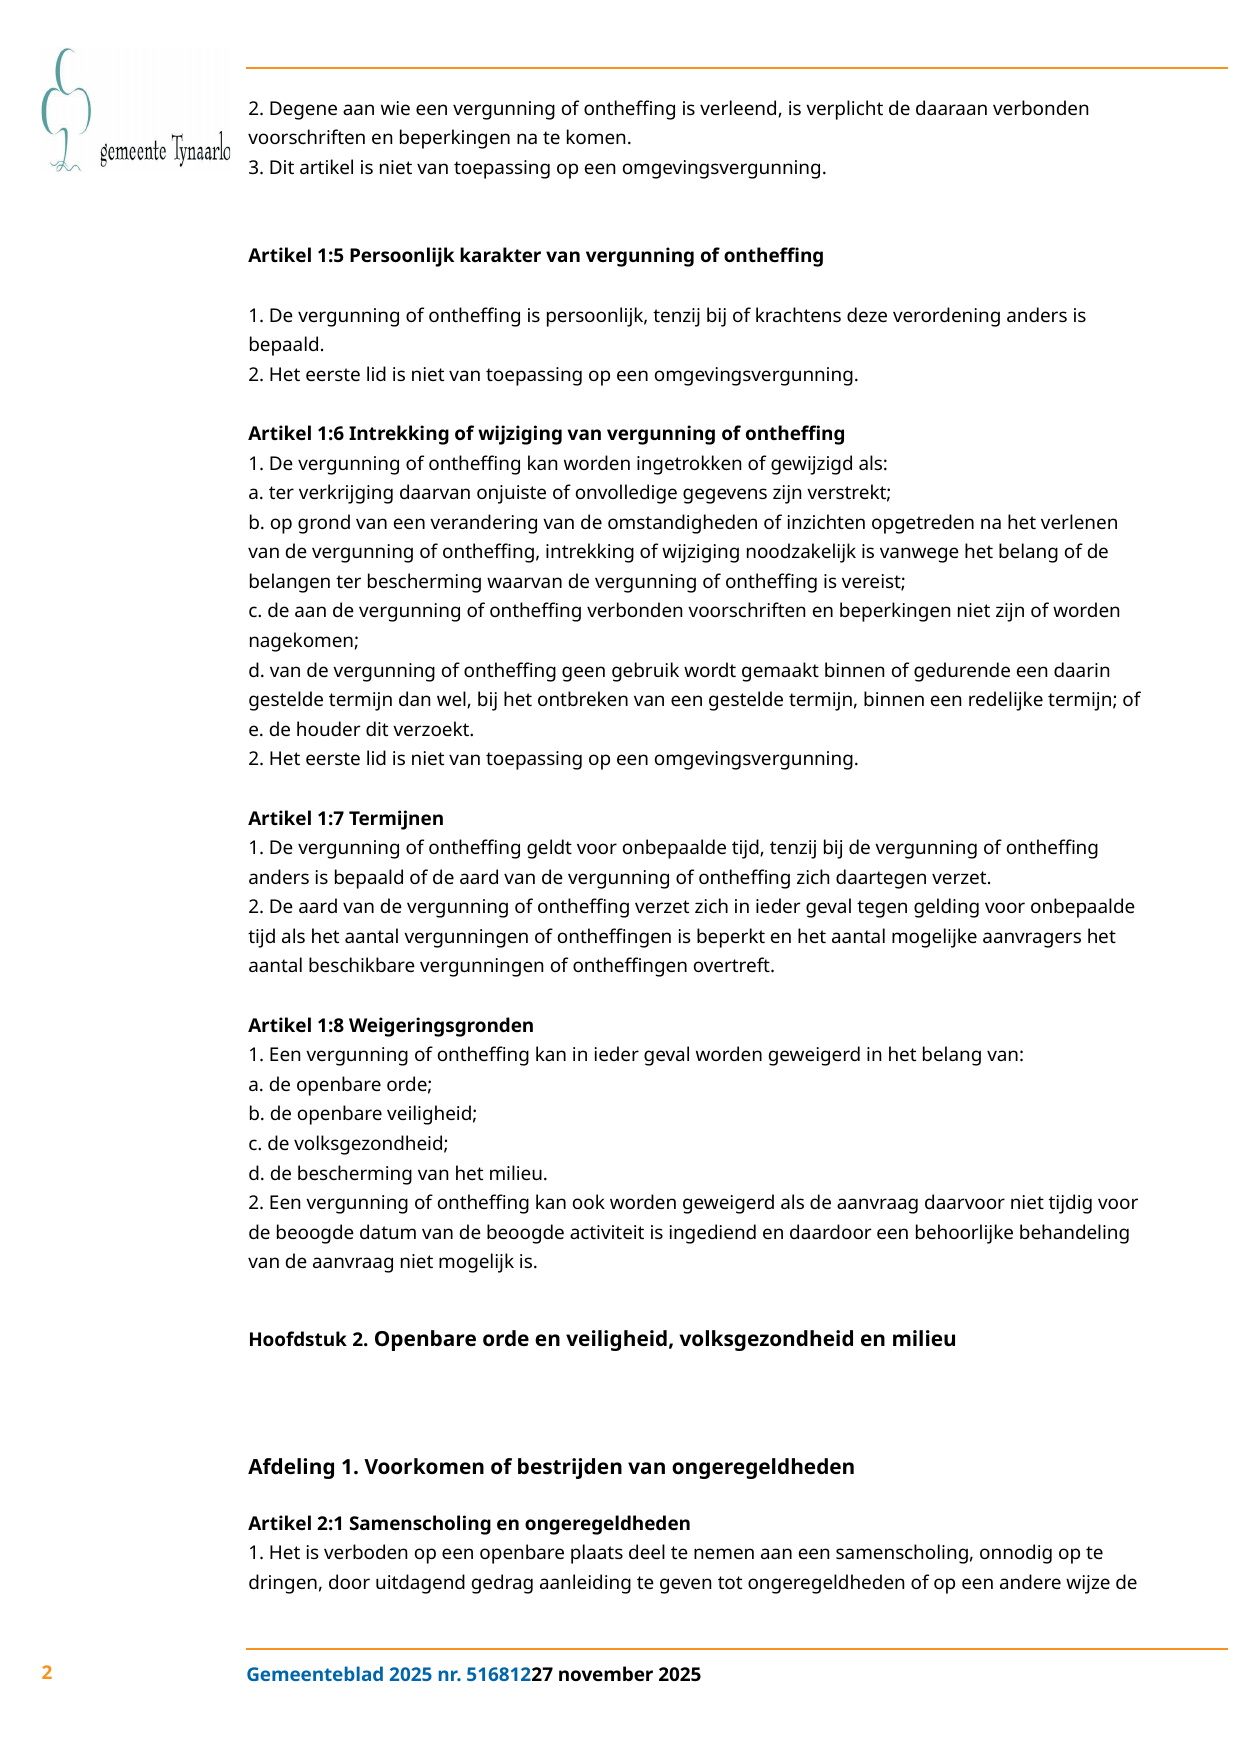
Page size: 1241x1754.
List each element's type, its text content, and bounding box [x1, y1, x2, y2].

text c. de aan de vergunning of ontheffing verbonden voorschriften en beperkingen niet zijn of worden nagekomen; [248, 598, 1152, 653]
text 1. De vergunning of ontheffing geldt voor onbepaalde tijd, tenzij bij de vergunning of ontheffing anders is bepaald of de aard van de vergunning of ontheffing zich daartegen verzet. [248, 834, 1152, 890]
text Artikel 1:6 Intrekking of wijziging van vergunning of ontheffing [248, 420, 1152, 446]
text e. de houder dit verzoekt. [248, 716, 1152, 742]
picture [41, 47, 231, 172]
text 2. Het eerste lid is niet van toepassing op een omgevingsvergunning. [248, 746, 1152, 771]
text c. de volksgezondheid; [248, 1130, 1152, 1156]
text b. de openbare veiligheid; [248, 1101, 1152, 1126]
text Artikel 1:5 Persoonlijk karakter van vergunning of ontheffing [248, 243, 1152, 268]
text d. de bescherming van het milieu. [248, 1160, 1152, 1186]
text b. op grond van een verandering van de omstandigheden of inzichten opgetreden na het verlenen van de vergunning of ontheffing, intrekking of wijziging noodzakelijk is vanwege het belang of de belangen ter bescherming waarvan de vergunning of ontheffing is vereist; [248, 509, 1152, 594]
text 2. Het eerste lid is niet van toepassing op een omgevingsvergunning. [248, 361, 1152, 387]
text 2. De aard van de vergunning of ontheffing verzet zich in ieder geval tegen gelding voor onbepaalde tijd als het aantal vergunningen of ontheffingen is beperkt en het aantal mogelijke aanvragers het aantal beschikbare vergunningen of ontheffingen overtreft. [248, 893, 1152, 978]
text Artikel 1:8 Weigeringsgronden [248, 1012, 1152, 1038]
text Artikel 1:7 Termijnen [248, 805, 1152, 831]
text 2. Degene aan wie een vergunning of ontheffing is verleend, is verplicht de daaraan verbonden voorschriften en beperkingen na te komen. [248, 95, 1152, 150]
text a. ter verkrijging daarvan onjuiste of onvolledige gegevens zijn verstrekt; [248, 479, 1152, 505]
text Artikel 2:1 Samenscholing en ongeregeldheden [248, 1510, 1152, 1536]
text Hoofdstuk 2. Openbare orde en veiligheid, volksgezondheid en milieu [248, 1324, 1152, 1352]
text d. van de vergunning of ontheffing geen gebruik wordt gemaakt binnen of gedurende een daarin gestelde termijn dan wel, bij het ontbreken van een gestelde termijn, binnen een redelijke termijn; of [248, 657, 1152, 712]
text a. de openbare orde; [248, 1071, 1152, 1097]
text 1. Het is verboden op een openbare plaats deel te nemen aan een samenscholing, onnodig op te dringen, door uitdagend gedrag aanleiding te geven tot ongeregeldheden of op een andere wijze de [248, 1539, 1152, 1595]
text 1. De vergunning of ontheffing kan worden ingetrokken of gewijzigd als: [248, 450, 1152, 476]
text 3. Dit artikel is niet van toepassing op een omgevingsvergunning. [248, 154, 1152, 180]
text 1. De vergunning of ontheffing is persoonlijk, tenzij bij of krachtens deze verordening anders is bepaald. [248, 302, 1152, 357]
text 2. Een vergunning of ontheffing kan ook worden geweigerd als de aanvraag daarvoor niet tijdig voor de beoogde datum van de beoogde activiteit is ingediend en daardoor een behoorlijke behandeling van de aanvraag niet mogelijk is. [248, 1189, 1152, 1274]
text 1. Een vergunning of ontheffing kan in ieder geval worden geweigerd in het belang van: [248, 1041, 1152, 1067]
text Afdeling 1. Voorkomen of bestrijden van ongeregeldheden [248, 1452, 1152, 1480]
